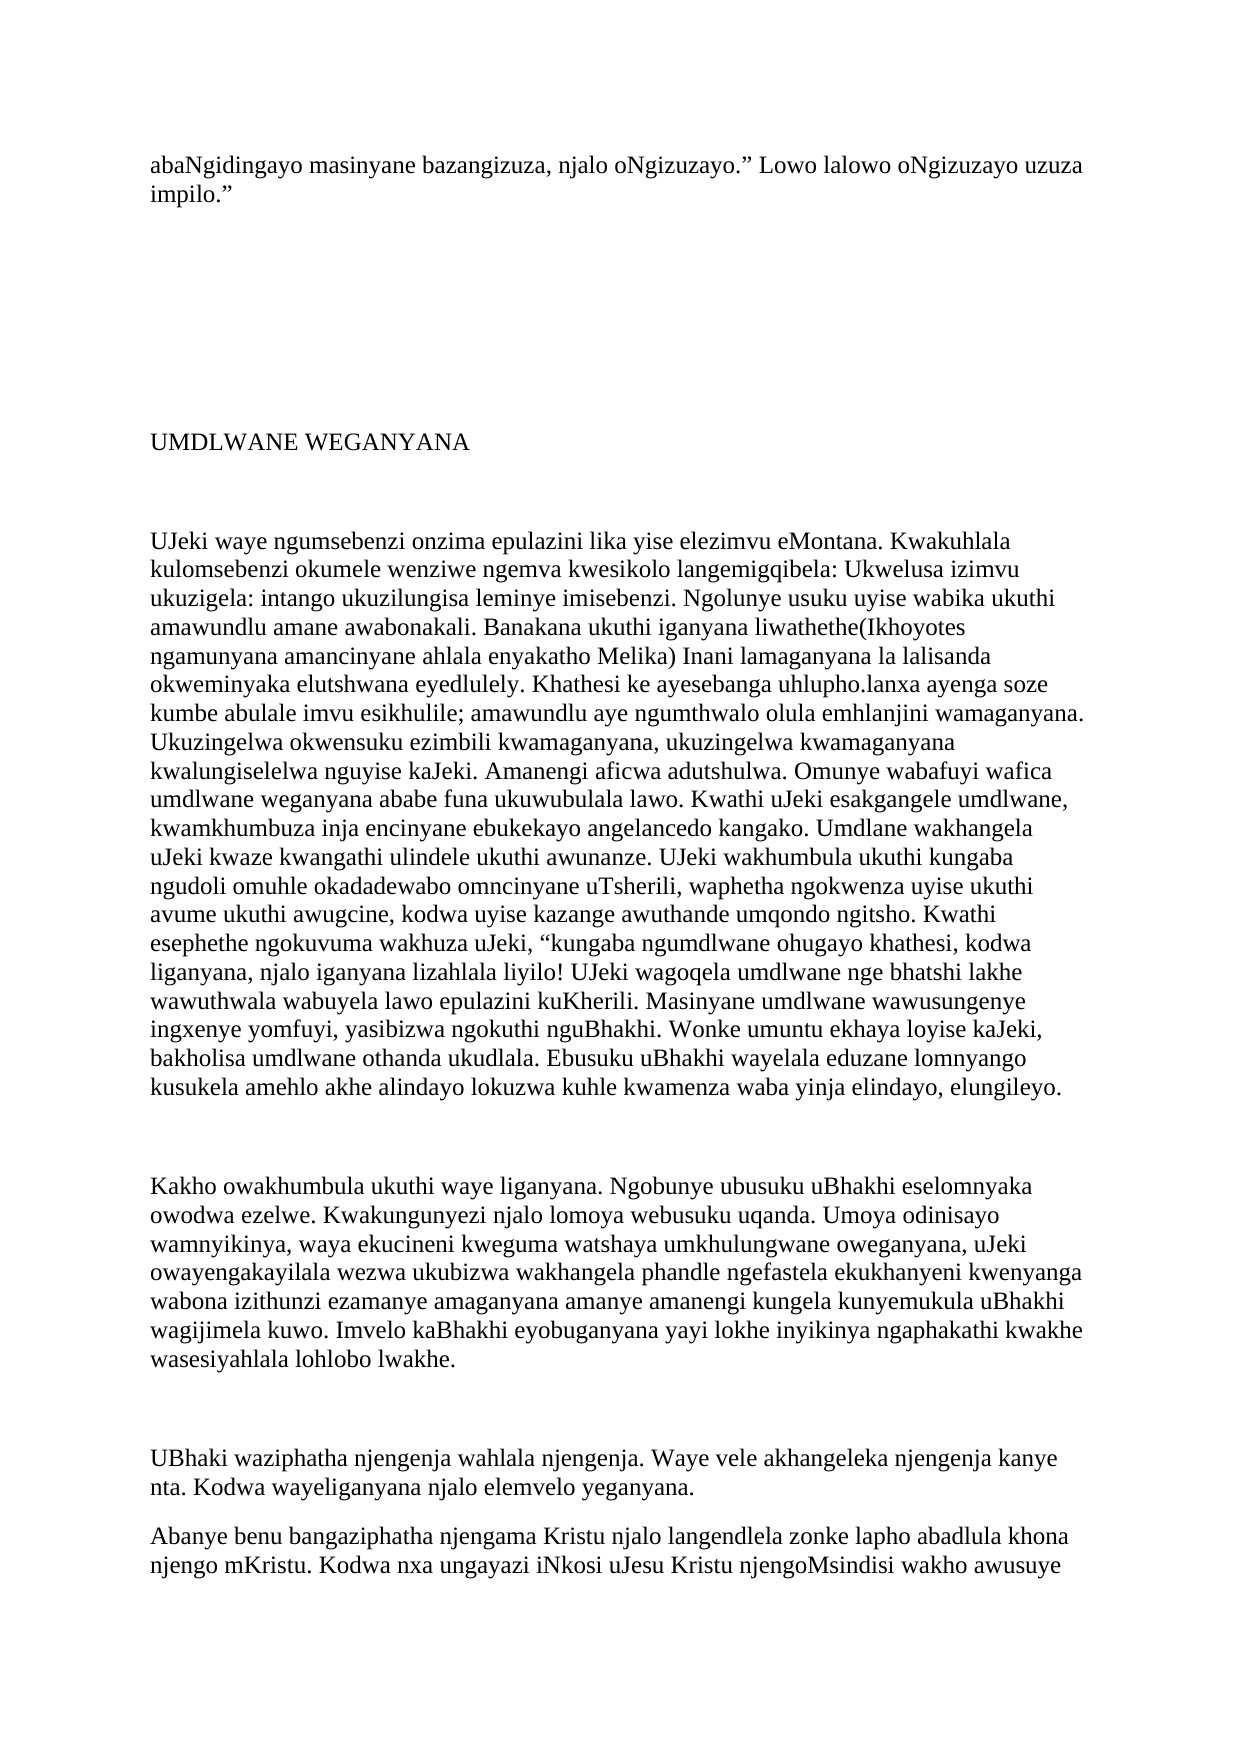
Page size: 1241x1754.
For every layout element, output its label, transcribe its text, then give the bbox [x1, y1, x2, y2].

text UBhaki waziphatha njengenja wahlala njengenja. Waye vele akhangeleka njengenja kanye nta. Kodwa wayeliganyana njalo elemvelo yeganyana. [150, 1443, 1090, 1500]
text Abanye benu bangaziphatha njengama Kristu njalo langendlela zonke lapho abadlula khona njengo mKristu. Kodwa nxa ungayazi iNkosi uJesu Kristu njengoMsindisi wakho awusuye [150, 1521, 1090, 1579]
text Kakho owakhumbula ukuthi waye liganyana. Ngobunye ubusuku uBhakhi eselomnyaka owodwa ezelwe. Kwakungunyezi njalo lomoya webusuku uqanda. Umoya odinisayo wamnyikinya, waya ekucineni kweguma watshaya umkhulungwane oweganyana, uJeki owayengakayilala wezwa ukubizwa wakhangela phandle ngefastela ekukhanyeni kwenyanga wabona izithunzi ezamanye amaganyana amanye amanengi kungela kunyemukula uBhakhi wagijimela kuwo. Imvelo kaBhakhi eyobuganyana yayi lokhe inyikinya ngaphakathi kwakhe wasesiyahlala lohlobo lwakhe. [150, 1171, 1090, 1372]
text UMDLWANE WEGANYANA [150, 427, 1090, 455]
text abaNgidingayo masinyane bazangizuza, njalo oNgizuzayo.” Lowo lalowo oNgizuzayo uzuza impilo.” [150, 150, 1090, 207]
text UJeki waye ngumsebenzi onzima epulazini lika yise elezimvu eMontana. Kwakuhlala kulomsebenzi okumele wenziwe ngemva kwesikolo langemigqibela: Ukwelusa izimvu ukuzigela: intango ukuzilungisa leminye imisebenzi. Ngolunye usuku uyise wabika ukuthi amawundlu amane awabonakali. Banakana ukuthi iganyana liwathethe(Ikhoyotes ngamunyana amancinyane ahlala enyakatho Melika) Inani lamaganyana la lalisanda okweminyaka elutshwana eyedlulely. Khathesi ke ayesebanga uhlupho.lanxa ayenga soze kumbe abulale imvu esikhulile; amawundlu aye ngumthwalo olula emhlanjini wamaganyana. Ukuzingelwa okwensuku ezimbili kwamaganyana, ukuzingelwa kwamaganyana kwalungiselelwa nguyise kaJeki. Amanengi aficwa adutshulwa. Omunye wabafuyi wafica umdlwane weganyana ababe funa ukuwubulala lawo. Kwathi uJeki esakgangele umdlwane, kwamkhumbuza inja encinyane ebukekayo angelancedo kangako. Umdlane wakhangela uJeki kwaze kwangathi ulindele ukuthi awunanze. UJeki wakhumbula ukuthi kungaba ngudoli omuhle okadadewabo omncinyane uTsherili, waphetha ngokwenza uyise ukuthi avume ukuthi awugcine, kodwa uyise kazange awuthande umqondo ngitsho. Kwathi esephethe ngokuvuma wakhuza uJeki, “kungaba ngumdlwane ohugayo khathesi, kodwa liganyana, njalo iganyana lizahlala liyilo! UJeki wagoqela umdlwane nge bhatshi lakhe wawuthwala wabuyela lawo epulazini kuKherili. Masinyane umdlwane wawusungenye ingxenye yomfuyi, yasibizwa ngokuthi nguBhakhi. Wonke umuntu ekhaya loyise kaJeki, bakholisa umdlwane othanda ukudlala. Ebusuku uBhakhi wayelala eduzane lomnyango kusukela amehlo akhe alindayo lokuzwa kuhle kwamenza waba yinja elindayo, elungileyo. [150, 526, 1090, 1101]
